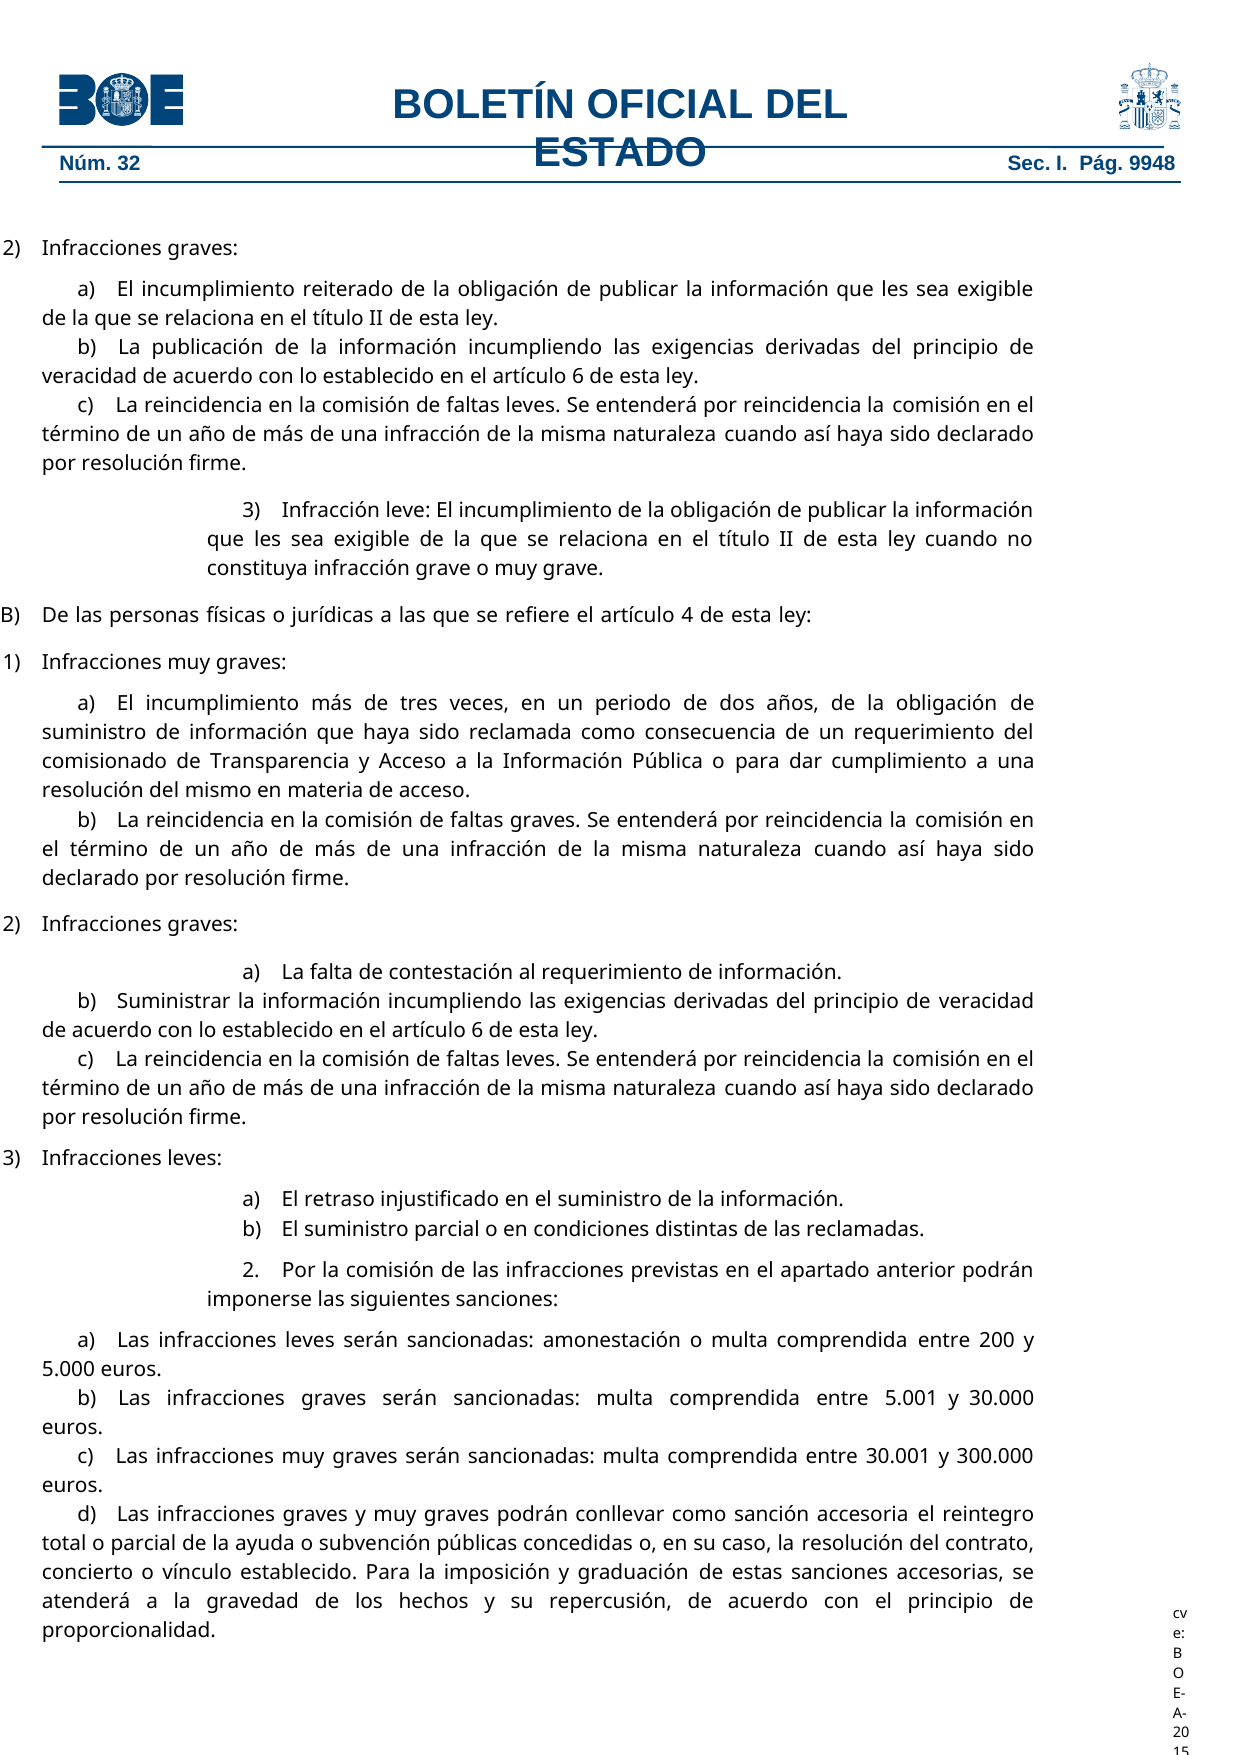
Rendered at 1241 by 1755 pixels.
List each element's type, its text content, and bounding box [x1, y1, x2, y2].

list Las infracciones graves serán sancionadas: multa comprendida entre 5.001 y 30.000 euros. [42, 1383, 1034, 1441]
list El incumplimiento más de tres veces, en un periodo de dos años, de la obligación de suministro de información que haya sido reclamada como consecuencia de un requerimiento del comisionado de Transparencia y Acceso a la Información Pública o para dar cumplimiento a una resolución del mismo en materia de acceso. [42, 688, 1034, 804]
list Por la comisión de las infracciones previstas en el apartado anterior podrán imponerse las siguientes sanciones: [207, 1255, 1034, 1313]
list Infracciones graves: [2, 233, 1199, 261]
list La reincidencia en la comisión de faltas graves. Se entenderá por reincidencia la comisión en el término de un año de más de una infracción de la misma naturaleza cuando así haya sido declarado por resolución firme. [42, 805, 1034, 891]
list Infracciones muy graves: [2, 647, 1199, 676]
list Suministrar la información incumpliendo las exigencias derivadas del principio de veracidad de acuerdo con lo establecido en el artículo 6 de esta ley. [42, 986, 1034, 1044]
list Las infracciones graves y muy graves podrán conllevar como sanción accesoria el reintegro total o parcial de la ayuda o subvención públicas concedidas o, en su caso, la resolución del contrato, concierto o vínculo establecido. Para la imposición y graduación de estas sanciones accesorias, se atenderá a la gravedad de los hechos y su repercusión, de acuerdo con el principio de proporcionalidad. [42, 1499, 1034, 1644]
list La reincidencia en la comisión de faltas leves. Se entenderá por reincidencia la comisión en el término de un año de más de una infracción de la misma naturaleza cuando así haya sido declarado por resolución firme. [42, 1044, 1034, 1131]
list Las infracciones muy graves serán sancionadas: multa comprendida entre 30.001 y 300.000 euros. [42, 1441, 1034, 1499]
list La falta de contestación al requerimiento de información. [242, 957, 1199, 985]
list cve: BOE-A-2015-1114 [1173, 1603, 1191, 1754]
list El incumplimiento reiterado de la obligación de publicar la información que les sea exigible de la que se relaciona en el título II de esta ley. [42, 274, 1034, 332]
list Infracciones leves: [2, 1143, 1199, 1172]
list El retraso injustificado en el suministro de la información. [242, 1184, 1199, 1213]
list La reincidencia en la comisión de faltas leves. Se entenderá por reincidencia la comisión en el término de un año de más de una infracción de la misma naturaleza cuando así haya sido declarado por resolución firme. [42, 390, 1034, 477]
list Infracción leve: El incumplimiento de la obligación de publicar la información que les sea exigible de la que se relaciona en el título II de esta ley cuando no constituya infracción grave o muy grave. [207, 495, 1034, 582]
list De las personas físicas o jurídicas a las que se refiere el artículo 4 de esta ley: [0, 600, 1199, 628]
list Infracciones graves: [2, 909, 1199, 938]
list La publicación de la información incumpliendo las exigencias derivadas del principio de veracidad de acuerdo con lo establecido en el artículo 6 de esta ley. [42, 332, 1034, 390]
list El suministro parcial o en condiciones distintas de las reclamadas. [242, 1214, 1199, 1242]
list Las infracciones leves serán sancionadas: amonestación o multa comprendida entre 200 y 5.000 euros. [42, 1325, 1034, 1383]
